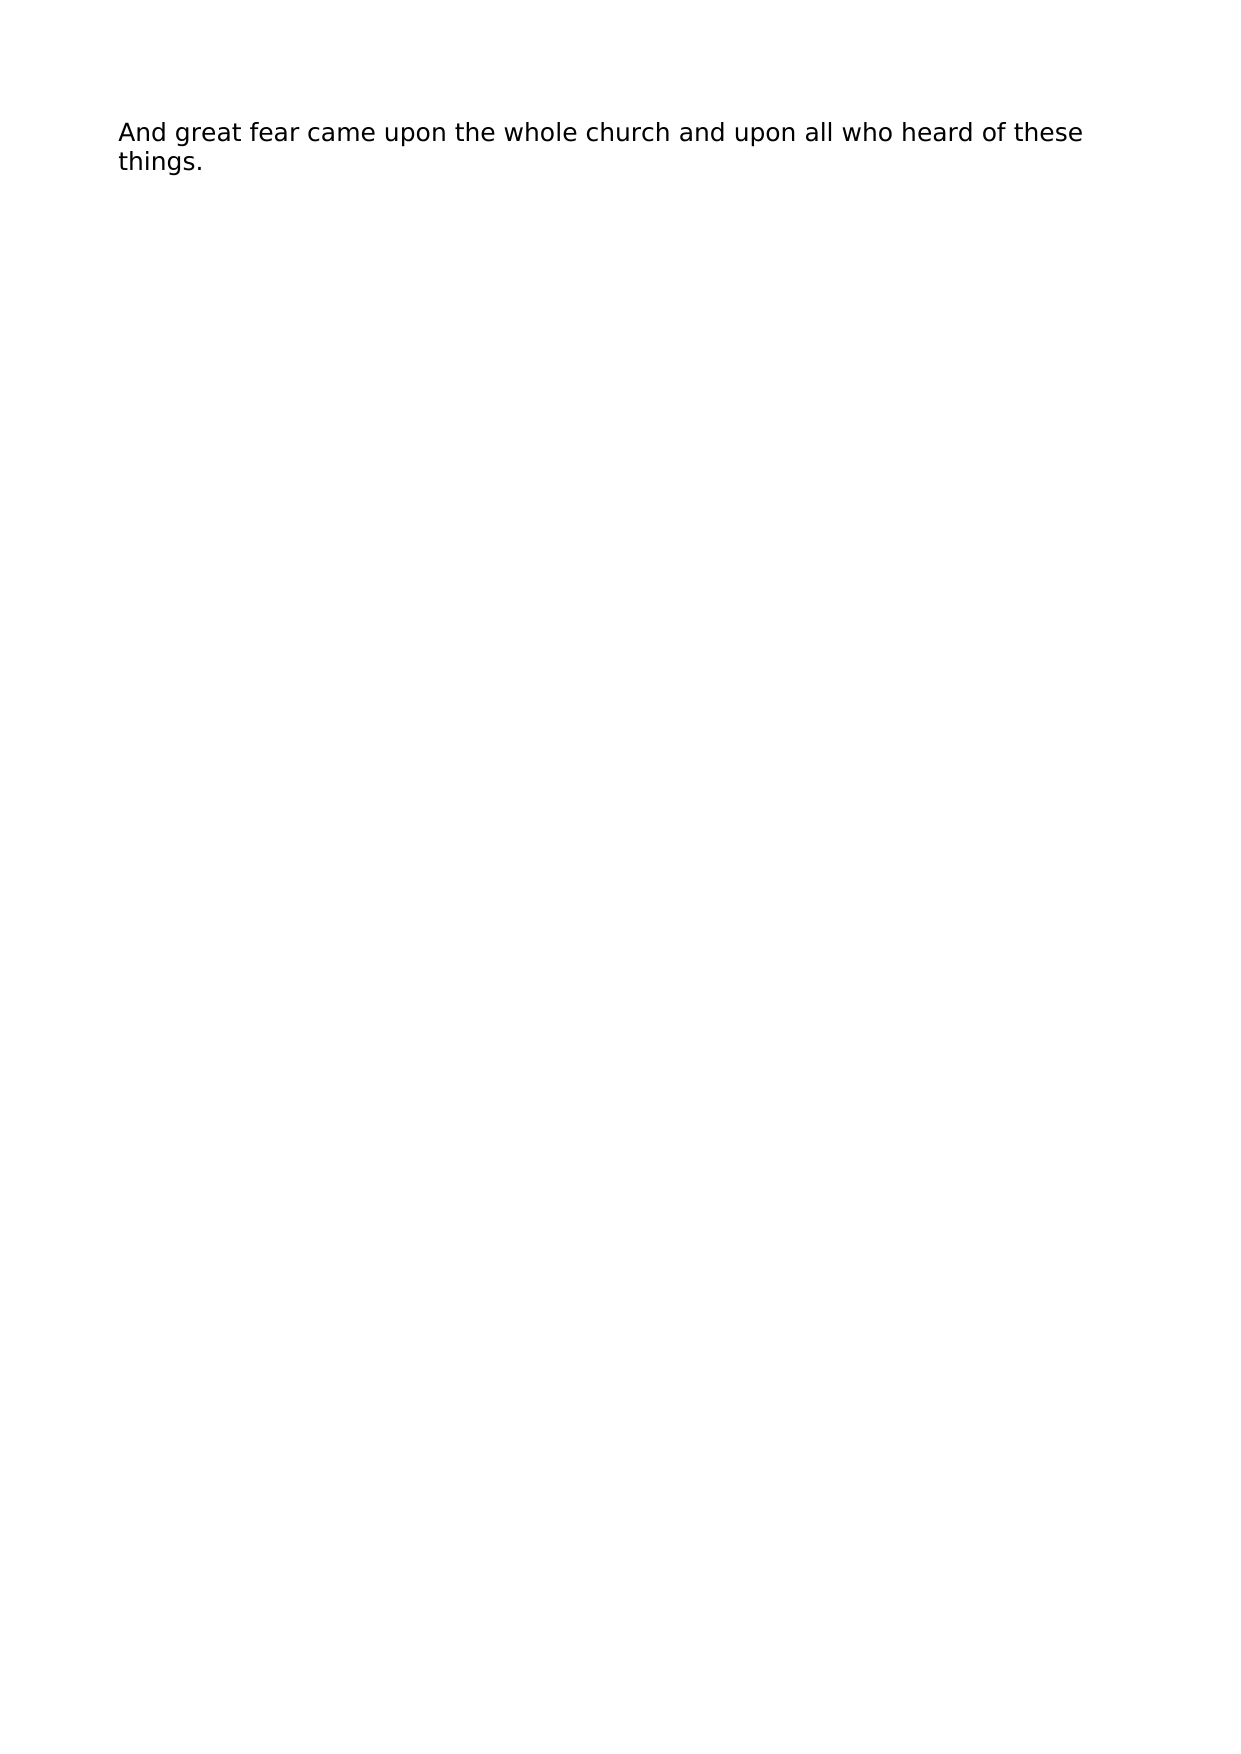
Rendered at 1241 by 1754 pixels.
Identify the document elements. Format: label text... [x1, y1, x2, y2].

text And great fear came upon the whole church and upon all who heard of these things. [118, 118, 1122, 176]
